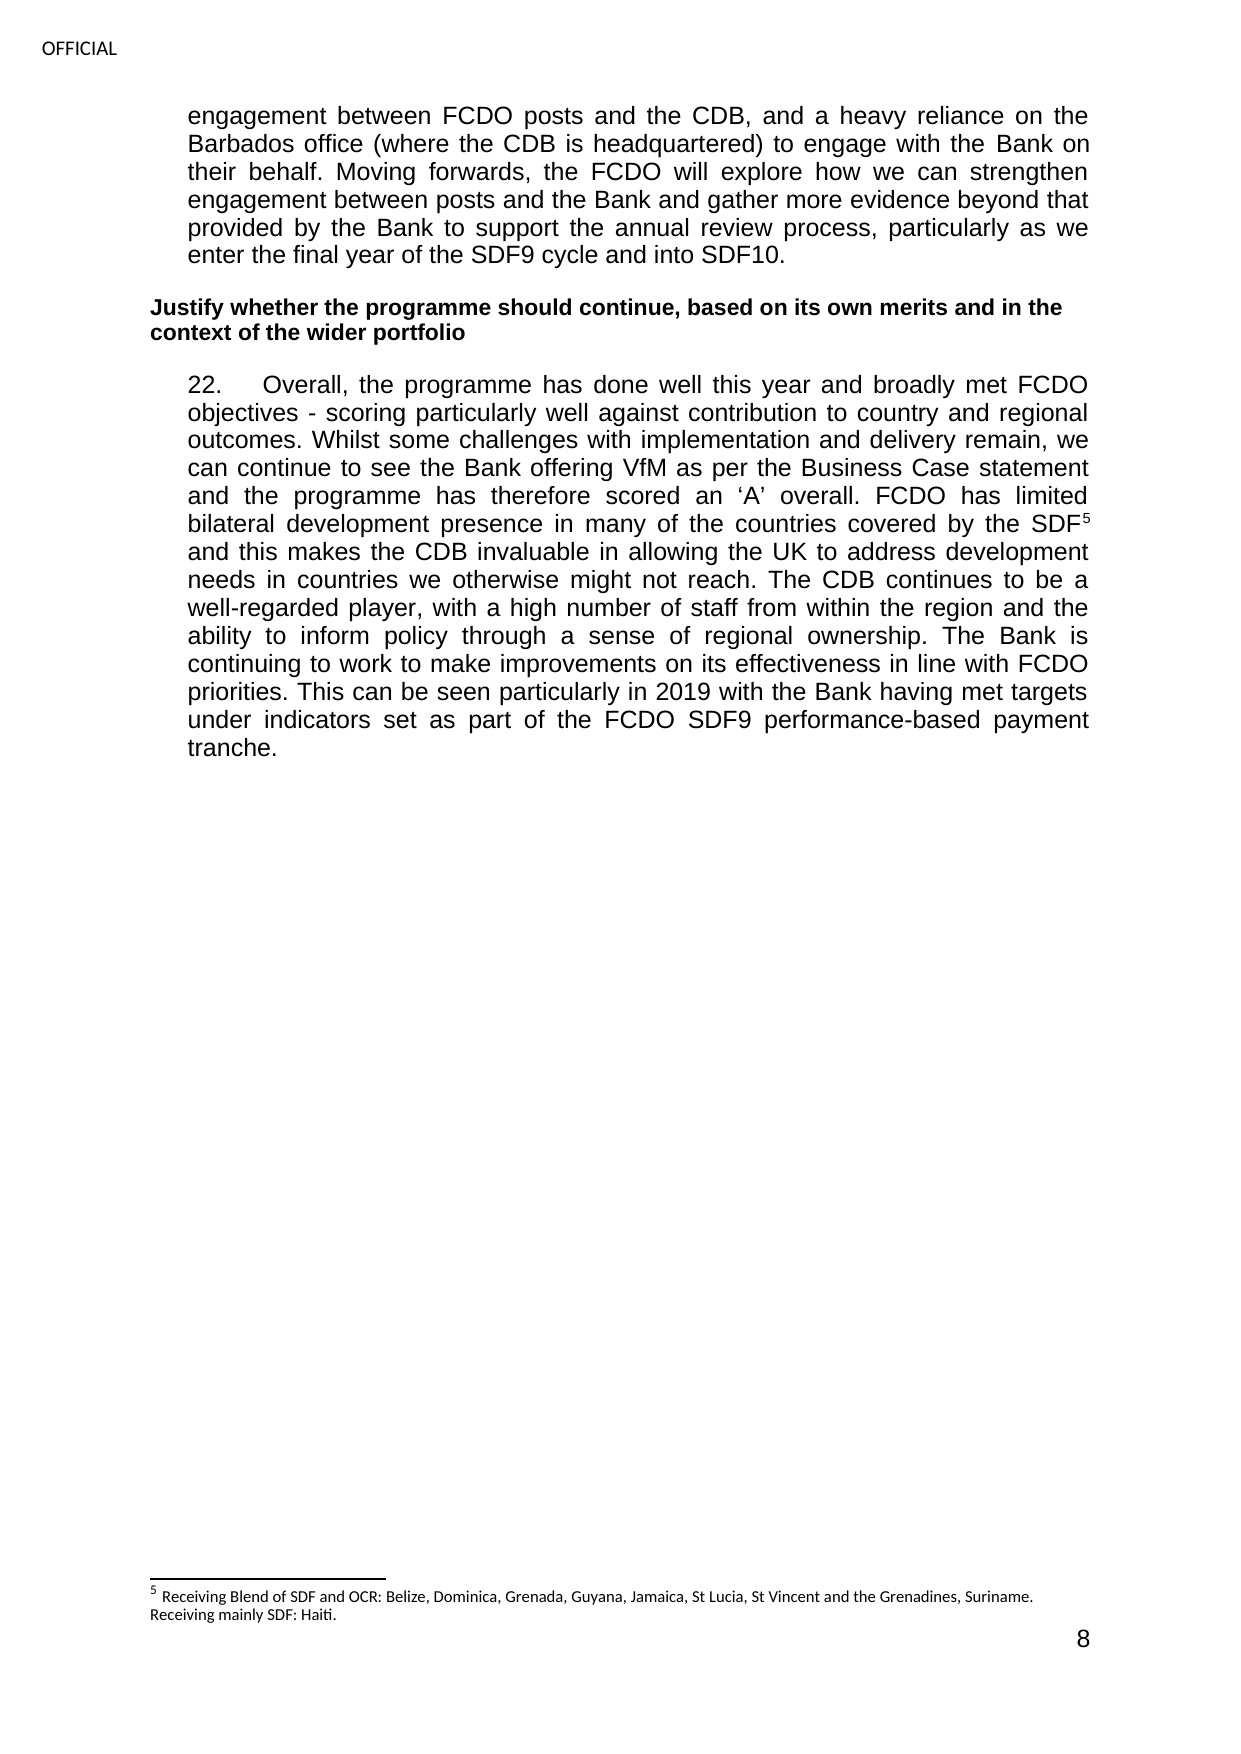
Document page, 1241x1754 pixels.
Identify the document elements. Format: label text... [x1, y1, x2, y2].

text Justify whether the programme should continue, based on its own merits and in the context of the wider portfolio [150, 294, 1090, 345]
list Receiving Blend of SDF and OCR: Belize, Dominica, Grenada, Guyana, Jamaica, St Lucia, St Vincent and the Grenadines, Suriname. Receiving mainly SDF: Haiti. [150, 1585, 1090, 1624]
list engagement between FCDO posts and the CDB, and a heavy reliance on the Barbados office (where the CDB is headquartered) to engage with the Bank on their behalf. Moving forwards, the FCDO will explore how we can strengthen engagement between posts and the Bank and gather more evidence beyond that provided by the Bank to support the annual review process, particularly as we enter the final year of the SDF9 cycle and into SDF10. [187, 102, 1090, 269]
list Overall, the programme has done well this year and broadly met FCDO objectives - scoring particularly well against contribution to country and regional outcomes. Whilst some challenges with implementation and delivery remain, we can continue to see the Bank offering VfM as per the Business Case statement and the programme has therefore scored an ‘A’ overall. FCDO has limited bilateral development presence in many of the countries covered by the SDF and this makes the CDB invaluable in allowing the UK to address development needs in countries we otherwise might not reach. The CDB continues to be a well-regarded player, with a high number of staff from within the region and the ability to inform policy through a sense of regional ownership. The Bank is continuing to work to make improvements on its effectiveness in line with FCDO priorities. This can be seen particularly in 2019 with the Bank having met targets under indicators set as part of the FCDO SDF9 performance-based payment tranche. [187, 370, 1090, 761]
